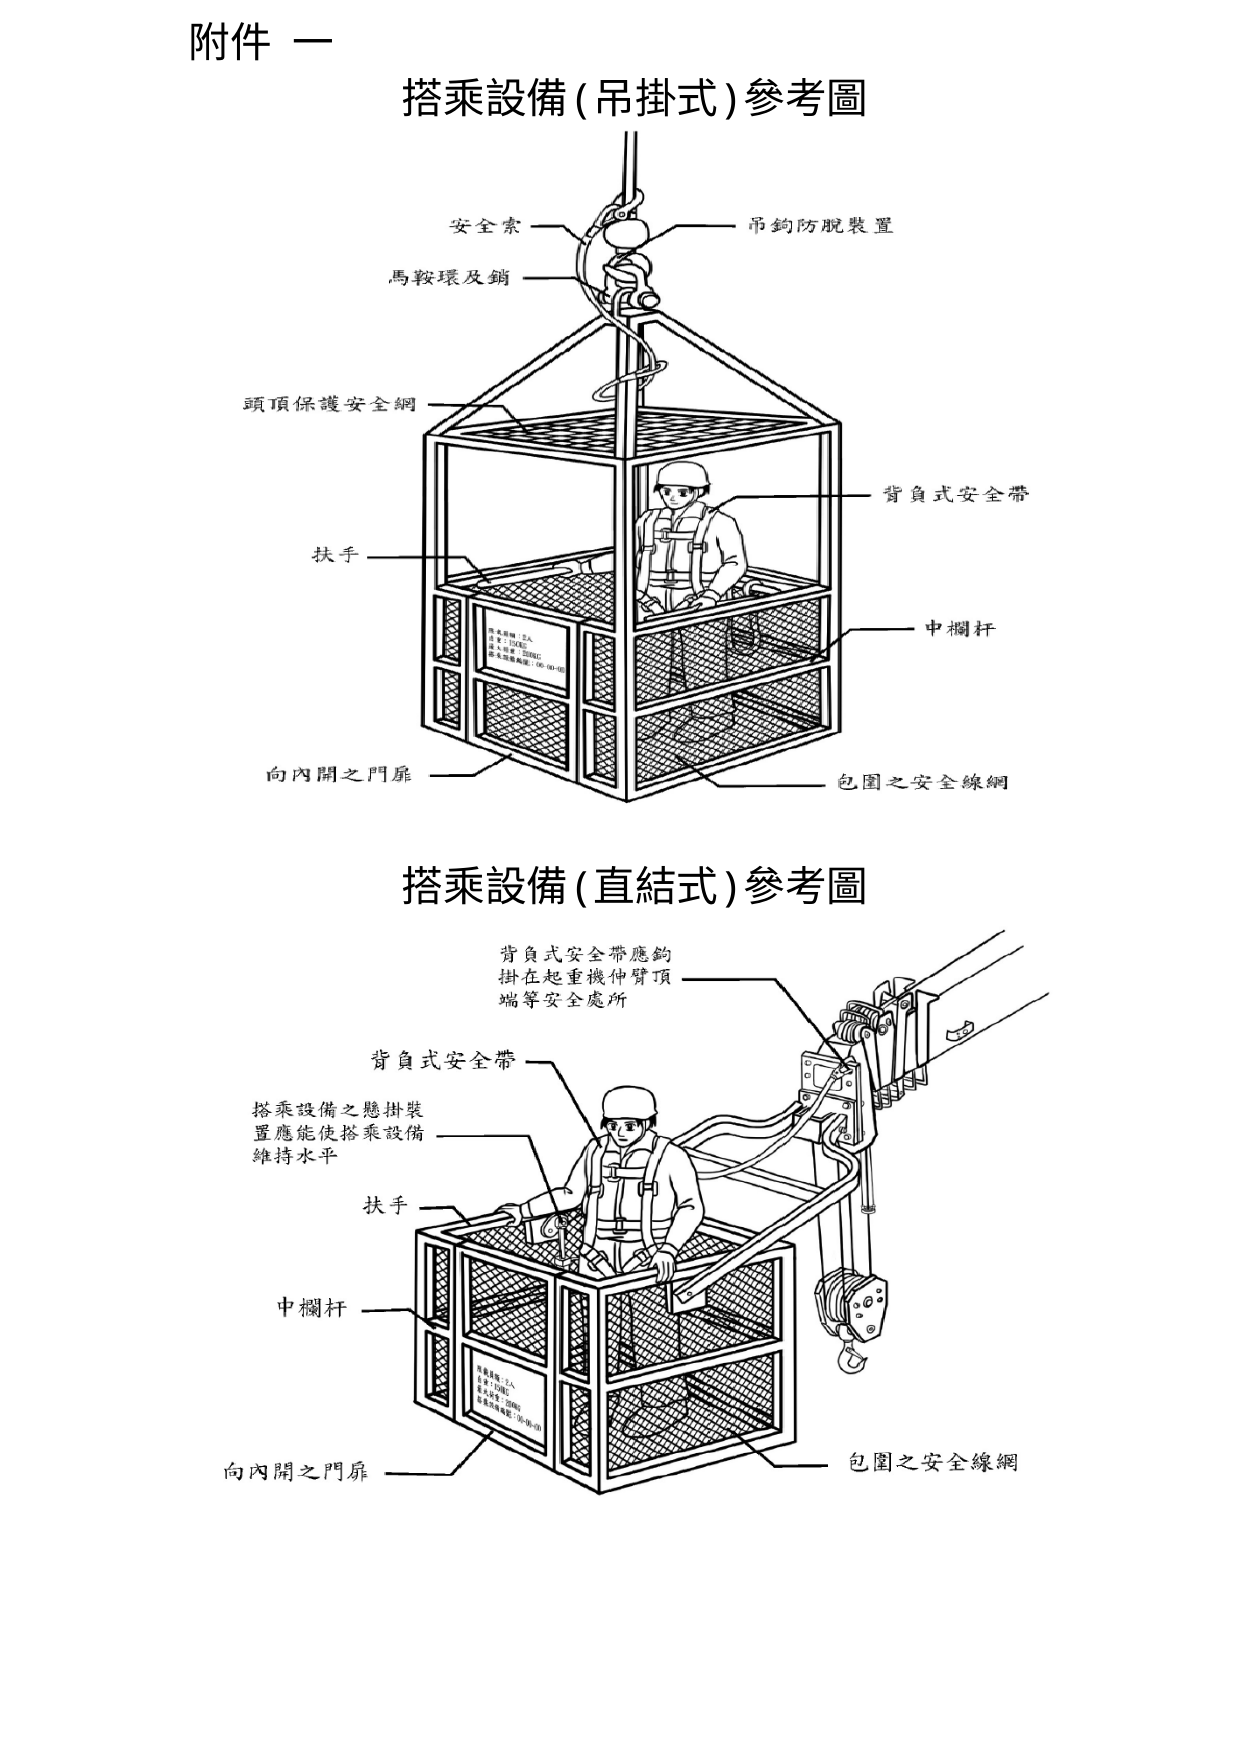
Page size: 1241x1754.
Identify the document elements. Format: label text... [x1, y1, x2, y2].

text 搭乘設備(直結式)參考圖 [177, 863, 1093, 911]
text 附件 一 [188, 9, 348, 69]
text 搭乘設備(吊掛式)參考圖 [173, 2, 1093, 123]
